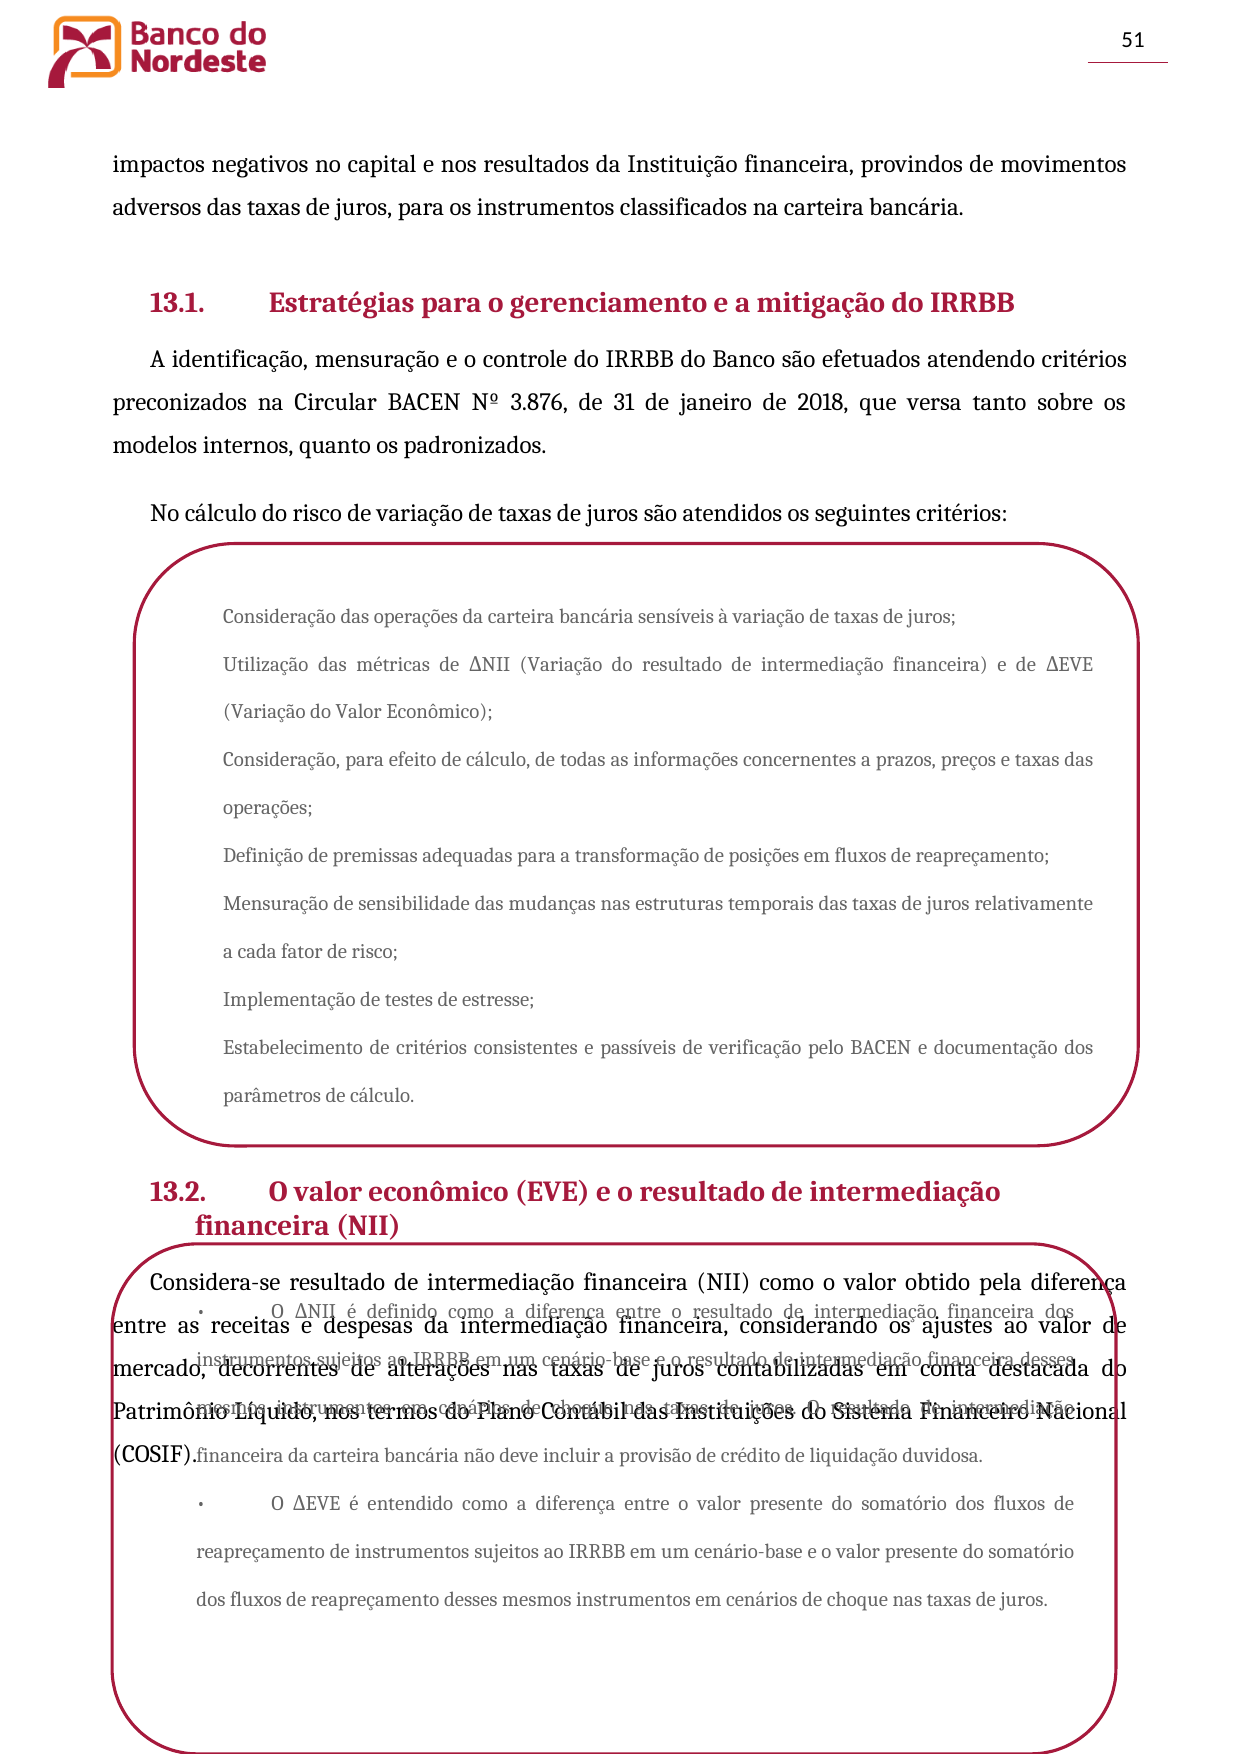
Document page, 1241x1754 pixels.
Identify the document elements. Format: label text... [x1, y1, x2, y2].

text impactos negativos no capital e nos resultados da Instituição financeira, provindos de movimentos adversos das taxas de juros, para os instrumentos classificados na carteira bancária. [112, 150, 1128, 222]
text Considera-se resultado de intermediação financeira (NII) como o valor obtido pela diferença entre as receitas e despesas da intermediação financeira, considerando os ajustes ao valor de mercado, decorrentes de alterações nas taxas de juros contabilizadas em conta destacada do Patrimônio Líquido, nos termos do Plano Contábil das Instituições do Sistema Financeiro Nacional (COSIF). [114, 1268, 1114, 1469]
text A identificação, mensuração e o controle do IRRBB do Banco são efetuados atendendo critérios preconizados na Circular BACEN Nº 3.876, de 31 de janeiro de 2018, que versa tanto sobre os modelos internos, quanto os padronizados. [112, 345, 1128, 460]
list Estratégias para o gerenciamento e a mitigação do IRRBB [150, 286, 1128, 320]
text No cálculo do risco de variação de taxas de juros são atendidos os seguintes critérios: [112, 499, 1128, 528]
list O valor econômico (EVE) e o resultado de intermediação financeira (NII) [150, 1176, 1128, 1243]
